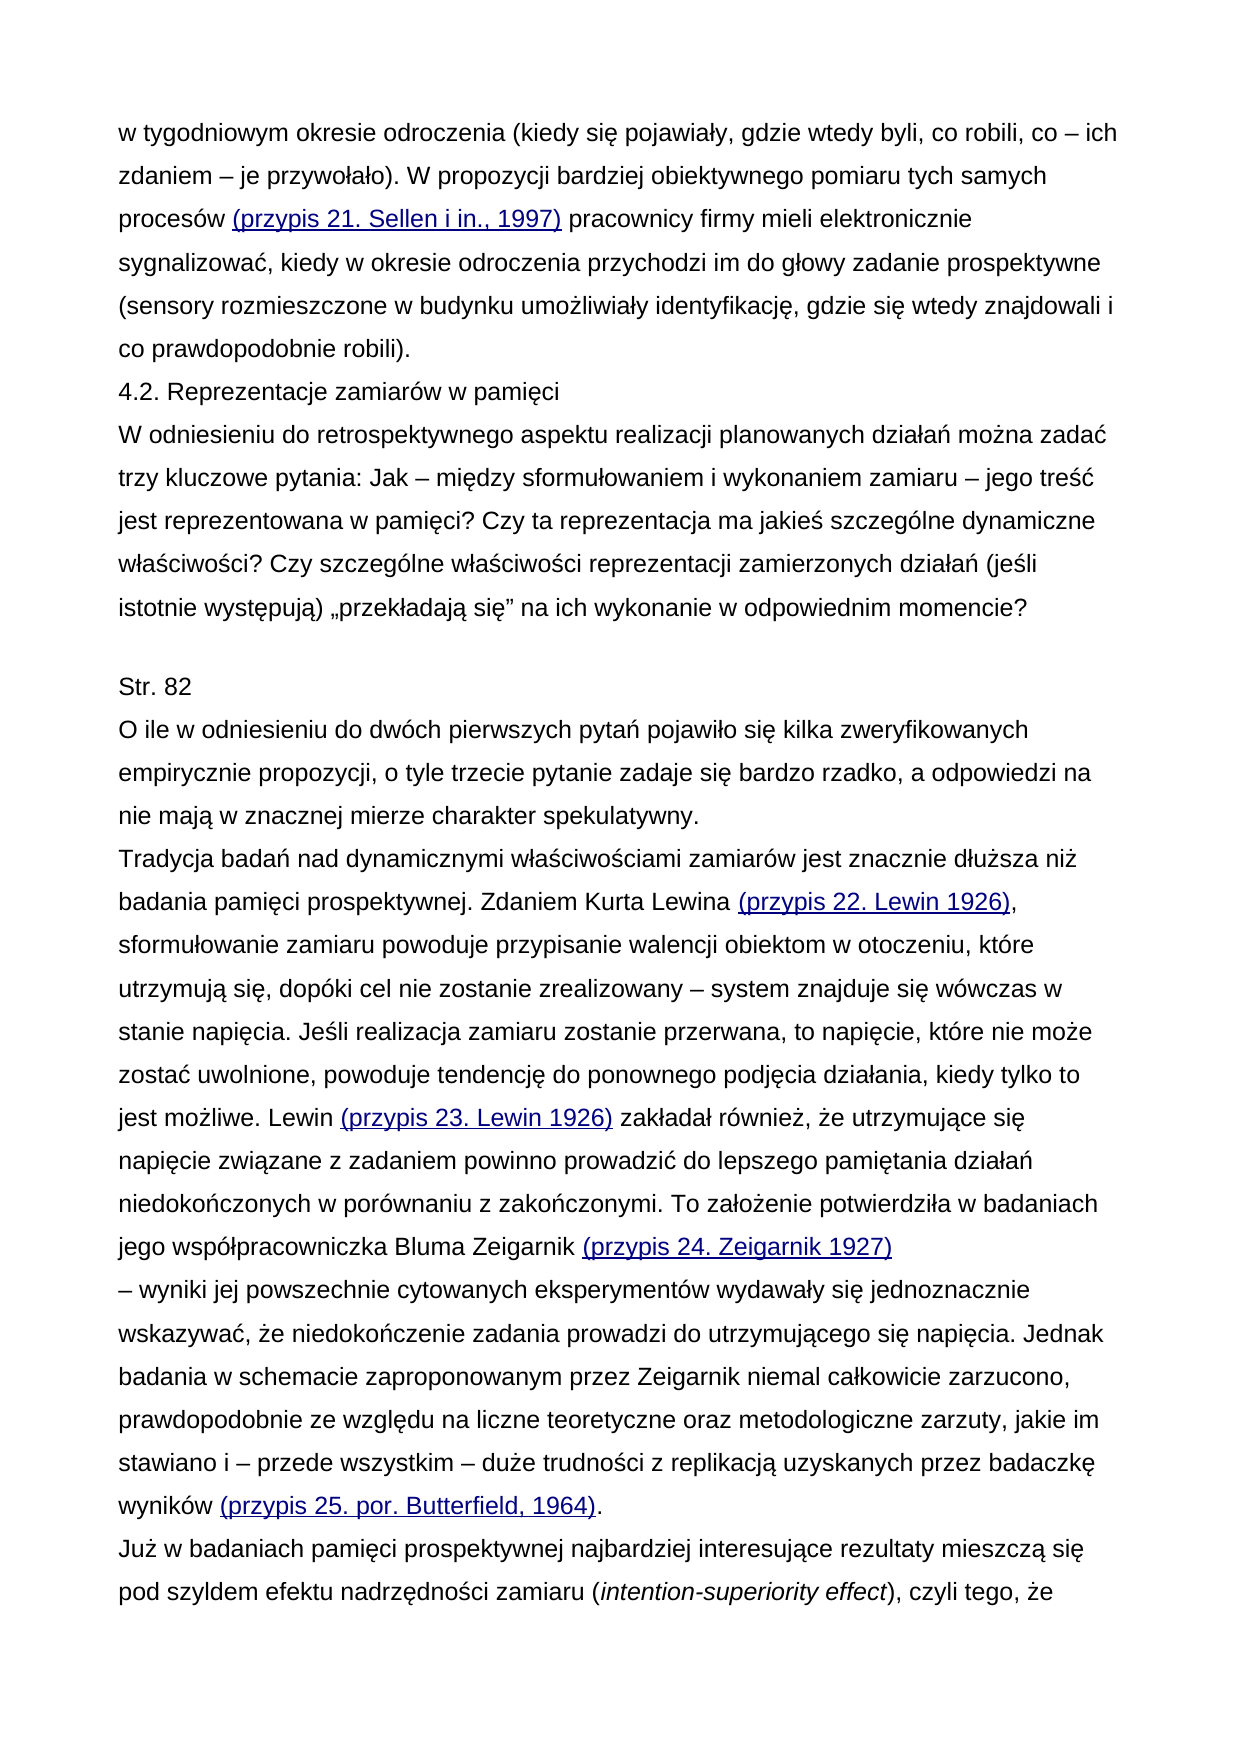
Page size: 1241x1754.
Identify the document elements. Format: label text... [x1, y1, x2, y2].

text Str. 82 [118, 672, 1122, 700]
text O ile w odniesieniu do dwóch pierwszych pytań pojawiło się kilka zweryfikowanych empirycznie propozycji, o tyle trzecie pytanie zadaje się bardzo rzadko, a odpowiedzi na nie mają w znacznej mierze charakter spekulatywny. [118, 715, 1122, 830]
subtitle 4.2. Reprezentacje zamiarów w pamięci [118, 377, 1122, 406]
text Już w badaniach pamięci prospektywnej najbardziej interesujące rezultaty mieszczą się pod szyldem efektu nadrzędności zamiaru (intention-superiority effect), czyli tego, że [118, 1534, 1122, 1606]
text Tradycja badań nad dynamicznymi właściwościami zamiarów jest znacznie dłuższa niż badania pamięci prospektywnej. Zdaniem Kurta Lewina (przypis 22. Lewin 1926), sformułowanie zamiaru powoduje przypisanie walencji obiektom w otoczeniu, które utrzymują się, dopóki cel nie zostanie zrealizowany – system znajduje się wówczas w stanie napięcia. Jeśli realizacja zamiaru zostanie przerwana, to napięcie, które nie może zostać uwolnione, powoduje tendencję do ponownego podjęcia działania, kiedy tylko to jest możliwe. Lewin (przypis 23. Lewin 1926) zakładał również, że utrzymujące się napięcie związane z zadaniem powinno prowadzić do lepszego pamiętania działań niedokończonych w porównaniu z zakończonymi. To założenie potwierdziła w badaniach jego współpracowniczka Bluma Zeigarnik (przypis 24. Zeigarnik 1927) [118, 844, 1122, 1261]
text – wyniki jej powszechnie cytowanych eksperymentów wydawały się jednoznacznie wskazywać, że niedokończenie zadania prowadzi do utrzymującego się napięcia. Jednak badania w schemacie zaproponowanym przez Zeigarnik niemal całkowicie zarzucono, prawdopodobnie ze względu na liczne teoretyczne oraz metodologiczne zarzuty, jakie im stawiano i – przede wszystkim – duże trudności z replikacją uzyskanych przez badaczkę wyników (przypis 25. por. Butterfield, 1964). [118, 1275, 1122, 1520]
text w tygodniowym okresie odroczenia (kiedy się pojawiały, gdzie wtedy byli, co robili, co – ich zdaniem – je przywołało). W propozycji bardziej obiektywnego pomiaru tych samych procesów (przypis 21. Sellen i in., 1997) pracownicy firmy mieli elektronicznie sygnalizować, kiedy w okresie odroczenia przychodzi im do głowy zadanie prospektywne (sensory rozmieszczone w budynku umożliwiały identyfikację, gdzie się wtedy znajdowali i co prawdopodobnie robili). [118, 118, 1122, 362]
text W odniesieniu do retrospektywnego aspektu realizacji planowanych działań można zadać trzy kluczowe pytania: Jak – między sformułowaniem i wykonaniem zamiaru – jego treść jest reprezentowana w pamięci? Czy ta reprezentacja ma jakieś szczególne dynamiczne właściwości? Czy szczególne właściwości reprezentacji zamierzonych działań (jeśli istotnie występują) „przekładają się” na ich wykonanie w odpowiednim momencie? [118, 420, 1122, 621]
